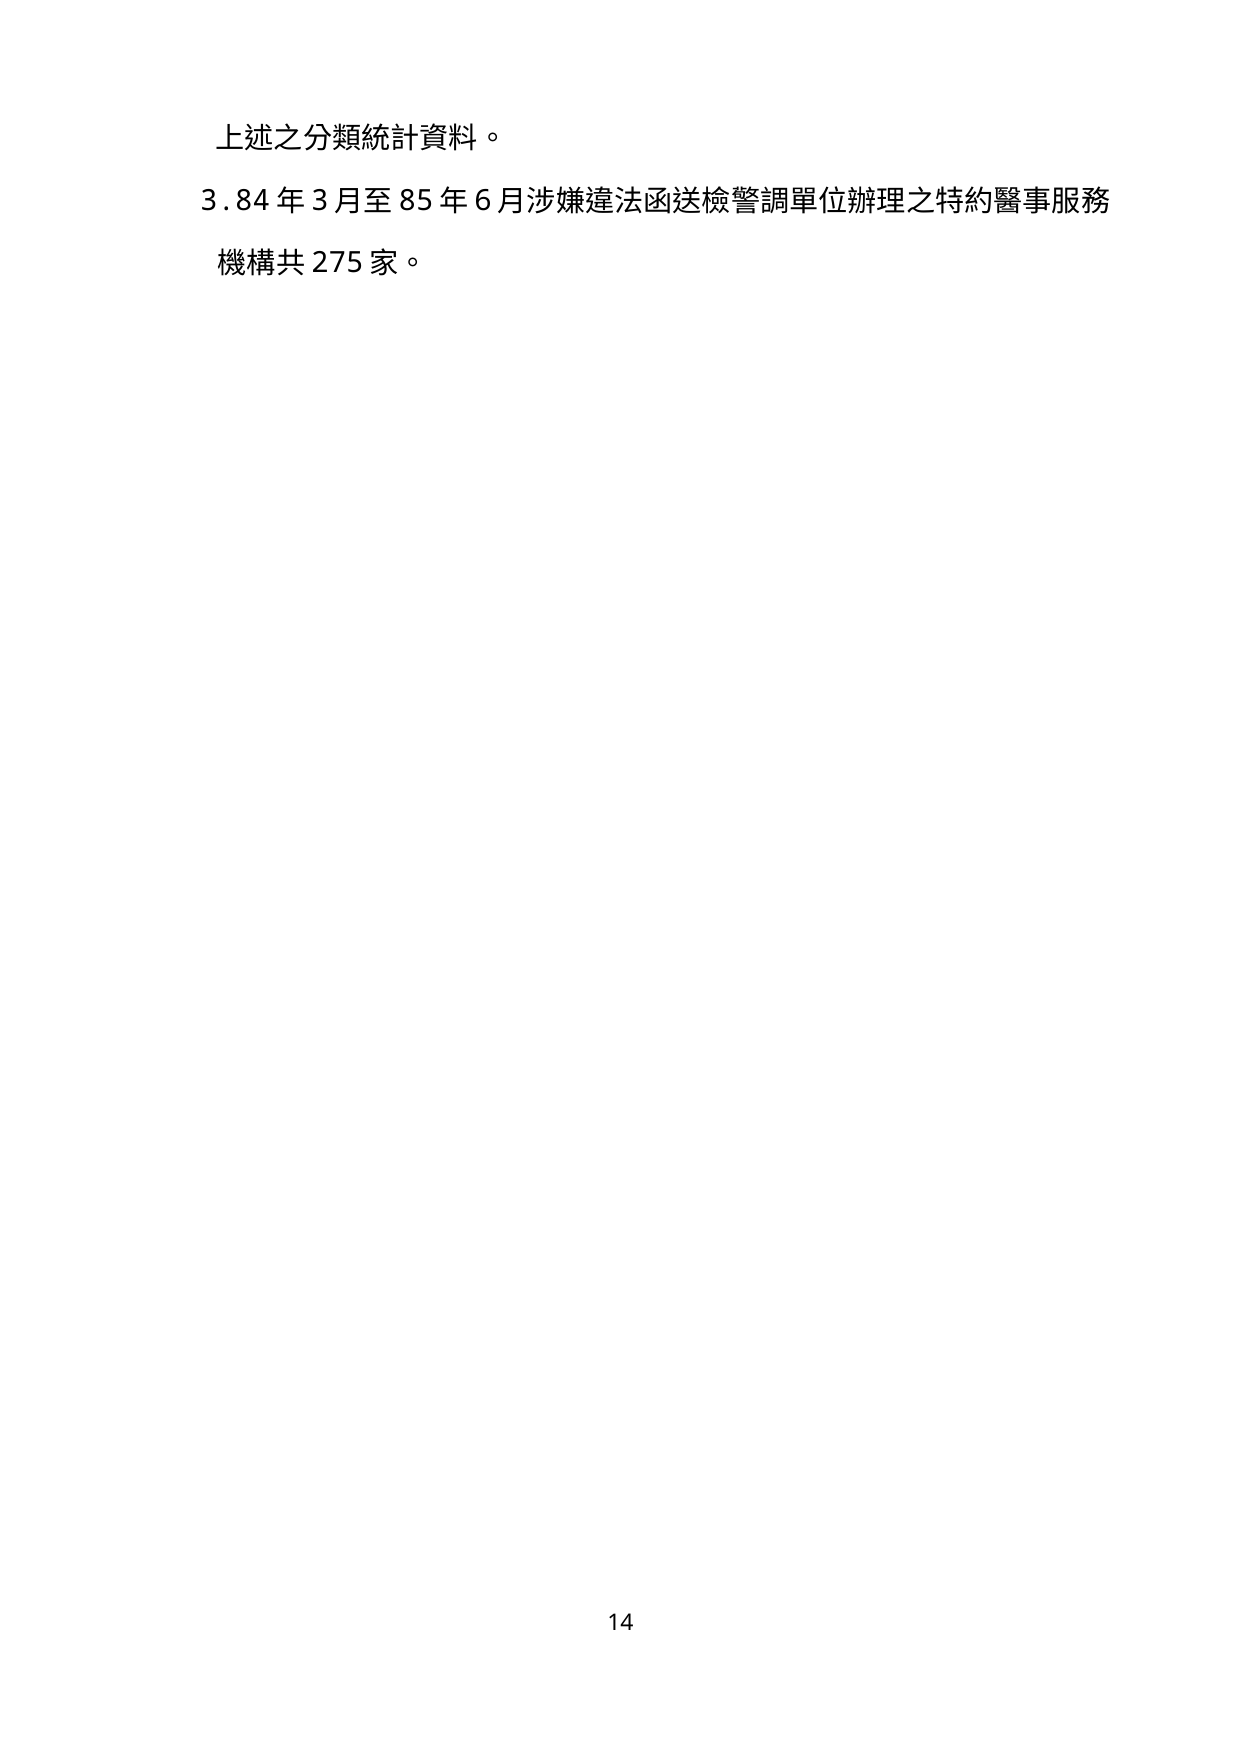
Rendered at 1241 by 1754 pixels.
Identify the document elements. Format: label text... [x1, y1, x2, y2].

text 上述之分類統計資料。 [186, 94, 1110, 157]
text 3.84年3月至85年6月涉嫌違法函送檢警調單位辦理之特約醫事服務機構共275家。 [130, 157, 1110, 282]
